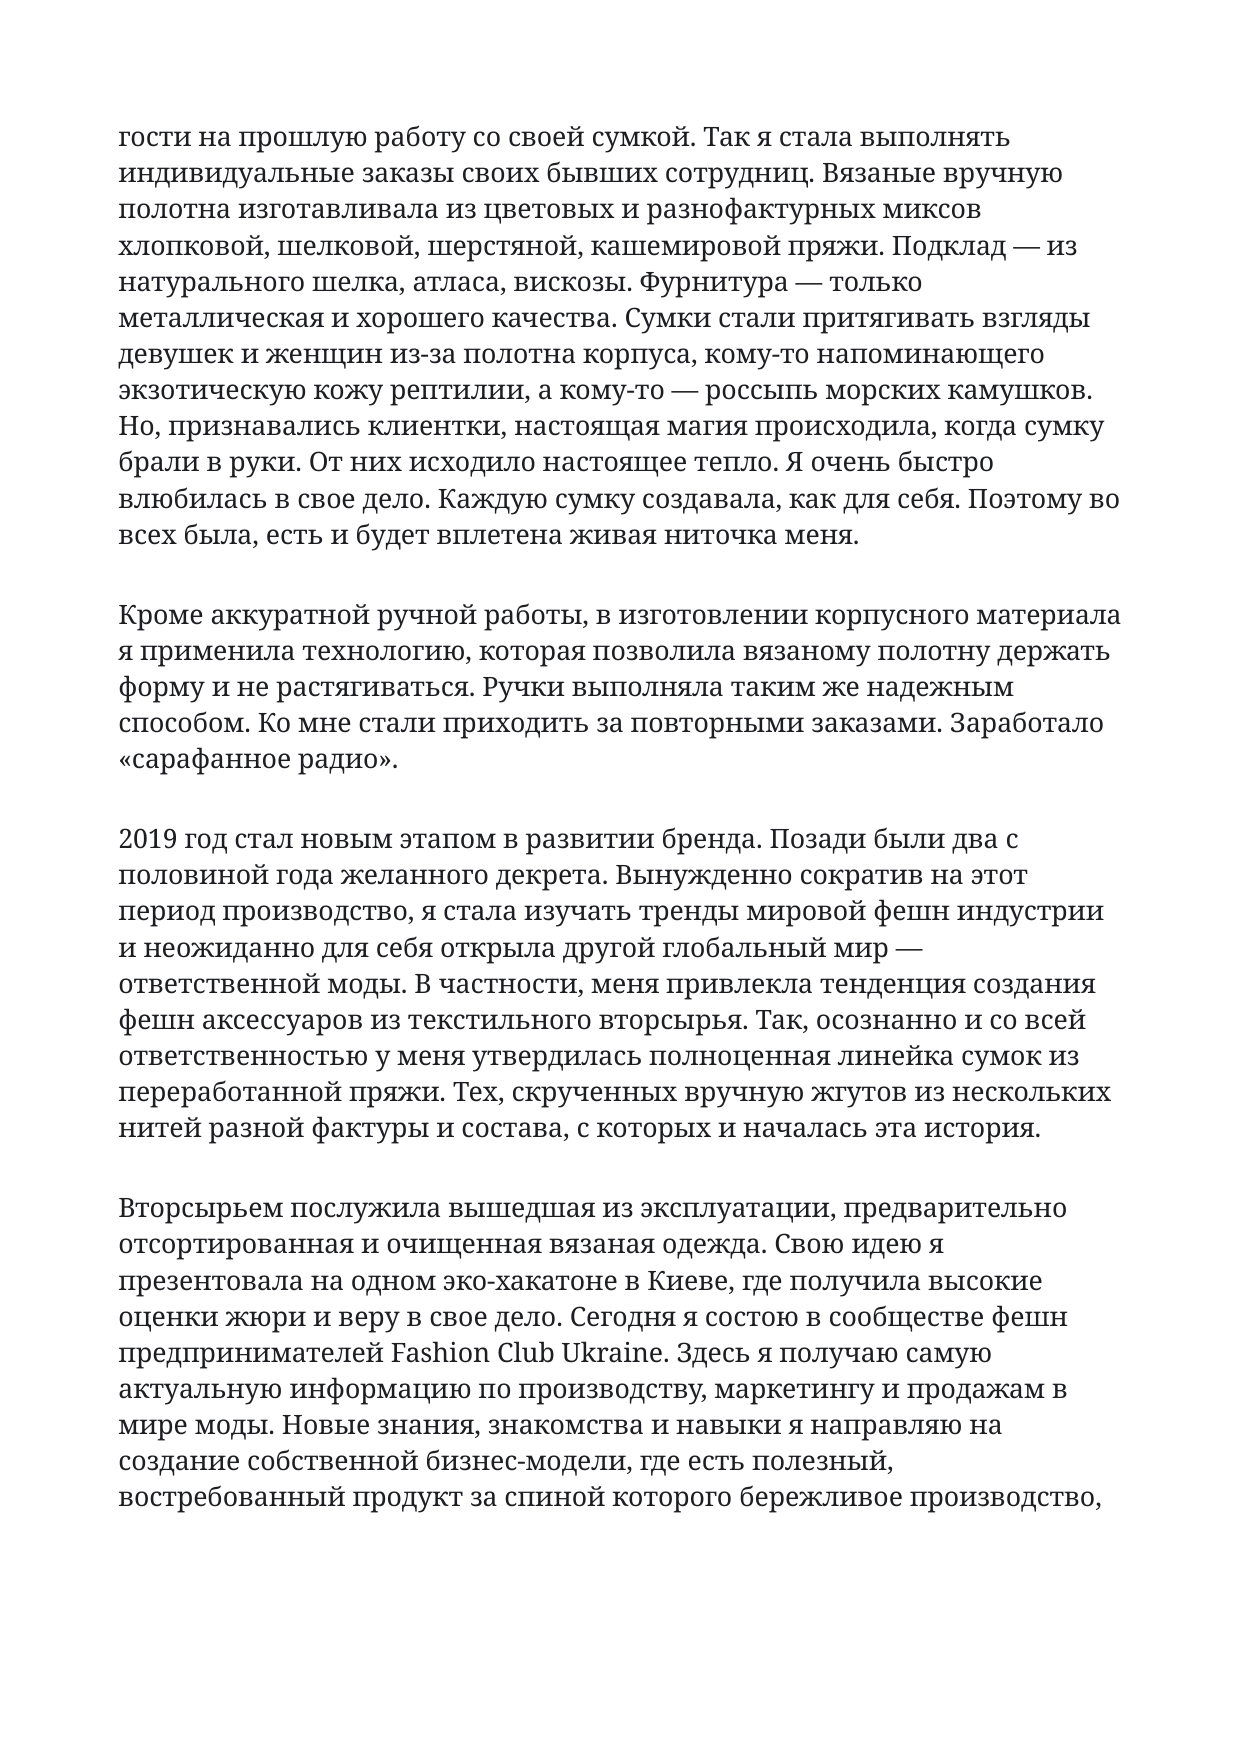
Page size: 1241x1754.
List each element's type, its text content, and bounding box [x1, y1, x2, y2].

text Кроме аккуратной ручной работы, в изготовлении корпусного материала я применила технологию, которая позволила вязаному полотну держать форму и не растягиваться. Ручки выполняла таким же надежным способом. Ко мне стали приходить за повторными заказами. Заработало «сарафанное радио». [118, 596, 1122, 776]
text 2019 год стал новым этапом в развитии бренда. Позади были два с половиной года желанного декрета. Вынужденно сократив на этот период производство, я стала изучать тренды мировой фешн индустрии и неожиданно для себя открыла другой глобальный мир — ответственной моды. В частности, меня привлекла тенденция создания фешн аксессуаров из текстильного вторсырья. Так, осознанно и со всей ответственностью у меня утвердилась полноценная линейка сумок из переработанной пряжи. Тех, скрученных вручную жгутов из нескольких нитей разной фактуры и состава, с которых и началась эта история. [118, 820, 1122, 1145]
text гости на прошлую работу со своей сумкой. Так я стала выполнять индивидуальные заказы своих бывших сотрудниц. Вязаные вручную полотна изготавливала из цветовых и разнофактурных миксов хлопковой, шелковой, шерстяной, кашемировой пряжи. Подклад — из натурального шелка, атласа, вискозы. Фурнитура — только металлическая и хорошего качества. Сумки стали притягивать взгляды девушек и женщин из-за полотна корпуса, кому-то напоминающего экзотическую кожу рептилии, а кому-то — россыпь морских камушков. Но, признавались клиентки, настоящая магия происходила, когда сумку брали в руки. От них исходило настоящее тепло. Я очень быстро влюбилась в свое дело. Каждую сумку создавала, как для себя. Поэтому во всех была, есть и будет вплетена живая ниточка меня. [118, 118, 1122, 552]
text Вторсырьем послужила вышедшая из эксплуатации, предварительно отсортированная и очищенная вязаная одежда. Свою идею я презентовала на одном эко-хакатоне в Киеве, где получила высокие оценки жюри и веру в свое дело. Сегодня я состою в сообществе фешн предпринимателей Fashion Club Ukraine. Здесь я получаю самую актуальную информацию по производству, маркетингу и продажам в мире моды. Новые знания, знакомства и навыки я направляю на создание собственной бизнес-модели, где есть полезный, востребованный продукт за спиной которого бережливое производство, [118, 1189, 1122, 1514]
